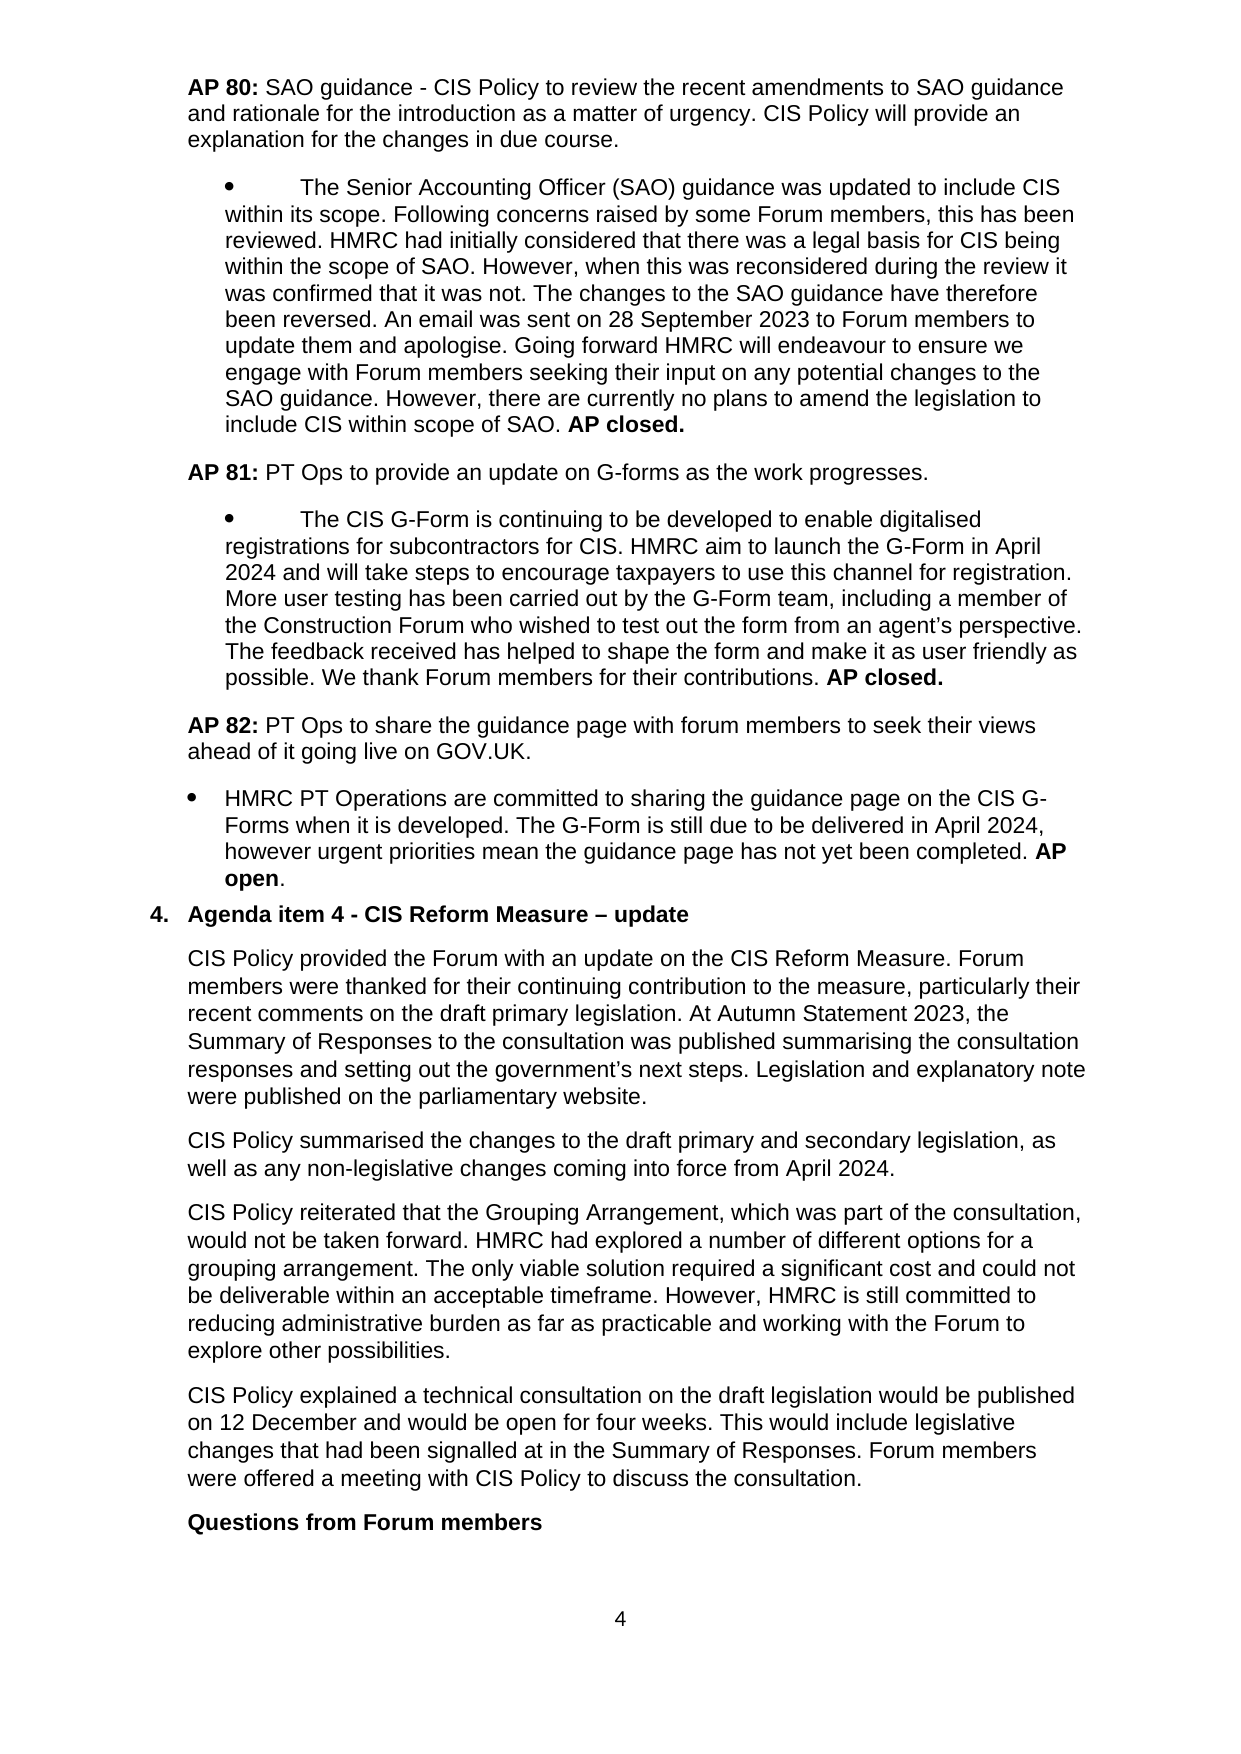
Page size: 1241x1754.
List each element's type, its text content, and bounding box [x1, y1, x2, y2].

list HMRC PT Operations are committed to sharing the guidance page on the CIS G-Forms when it is developed. The G-Form is still due to be delivered in April 2024, however urgent priorities mean the guidance page has not yet been completed. AP open. [187, 785, 1090, 891]
text CIS Policy explained a technical consultation on the draft legislation would be published on 12 December and would be open for four weeks. This would include legislative changes that had been signalled at in the Summary of Responses. Forum members were offered a meeting with CIS Policy to discuss the consultation. [187, 1382, 1090, 1491]
text CIS Policy provided the Forum with an update on the CIS Reform Measure. Forum members were thanked for their continuing contribution to the measure, particularly their recent comments on the draft primary legislation. At Autumn Statement 2023, the Summary of Responses to the consultation was published summarising the consultation responses and setting out the government’s next steps. Legislation and explanatory note were published on the parliamentary website. [187, 945, 1090, 1109]
text CIS Policy summarised the changes to the draft primary and secondary legislation, as well as any non-legislative changes coming into force from April 2024. [187, 1127, 1090, 1181]
text CIS Policy reiterated that the Grouping Arrangement, which was part of the consultation, would not be taken forward. HMRC had explored a number of different options for a grouping arrangement. The only viable solution required a significant cost and could not be deliverable within an acceptable timeframe. However, HMRC is still committed to reducing administrative burden as far as practicable and working with the Forum to explore other possibilities. [187, 1199, 1090, 1364]
text Questions from Forum members [187, 1509, 1090, 1535]
list The Senior Accounting Officer (SAO) guidance was updated to include CIS within its scope. Following concerns raised by some Forum members, this has been reviewed. HMRC had initially considered that there was a legal basis for CIS being within the scope of SAO. However, when this was reconsidered during the review it was confirmed that it was not. The changes to the SAO guidance have therefore been reversed. An email was sent on 28 September 2023 to Forum members to update them and apologise. Going forward HMRC will endeavour to ensure we engage with Forum members seeking their input on any potential changes to the SAO guidance. However, there are currently no plans to amend the legislation to include CIS within scope of SAO. AP closed. [225, 174, 1090, 438]
text AP 82: PT Ops to share the guidance page with forum members to seek their views ahead of it going live on GOV.UK. [187, 712, 1090, 764]
list The CIS G-Form is continuing to be developed to enable digitalised registrations for subcontractors for CIS. HMRC aim to launch the G-Form in April 2024 and will take steps to encourage taxpayers to use this channel for registration. More user testing has been carried out by the G-Form team, including a member of the Construction Forum who wished to test out the form from an agent’s perspective. The feedback received has helped to shape the form and make it as user friendly as possible. We thank Forum members for their contributions. AP closed. [225, 506, 1090, 691]
text AP 81: PT Ops to provide an update on G-forms as the work progresses. [187, 458, 1090, 485]
list Agenda item 4 - CIS Reform Measure – update [150, 901, 1090, 928]
text AP 80: SAO guidance - CIS Policy to review the recent amendments to SAO guidance and rationale for the introduction as a matter of urgency. CIS Policy will provide an explanation for the changes in due course. [187, 74, 1090, 153]
